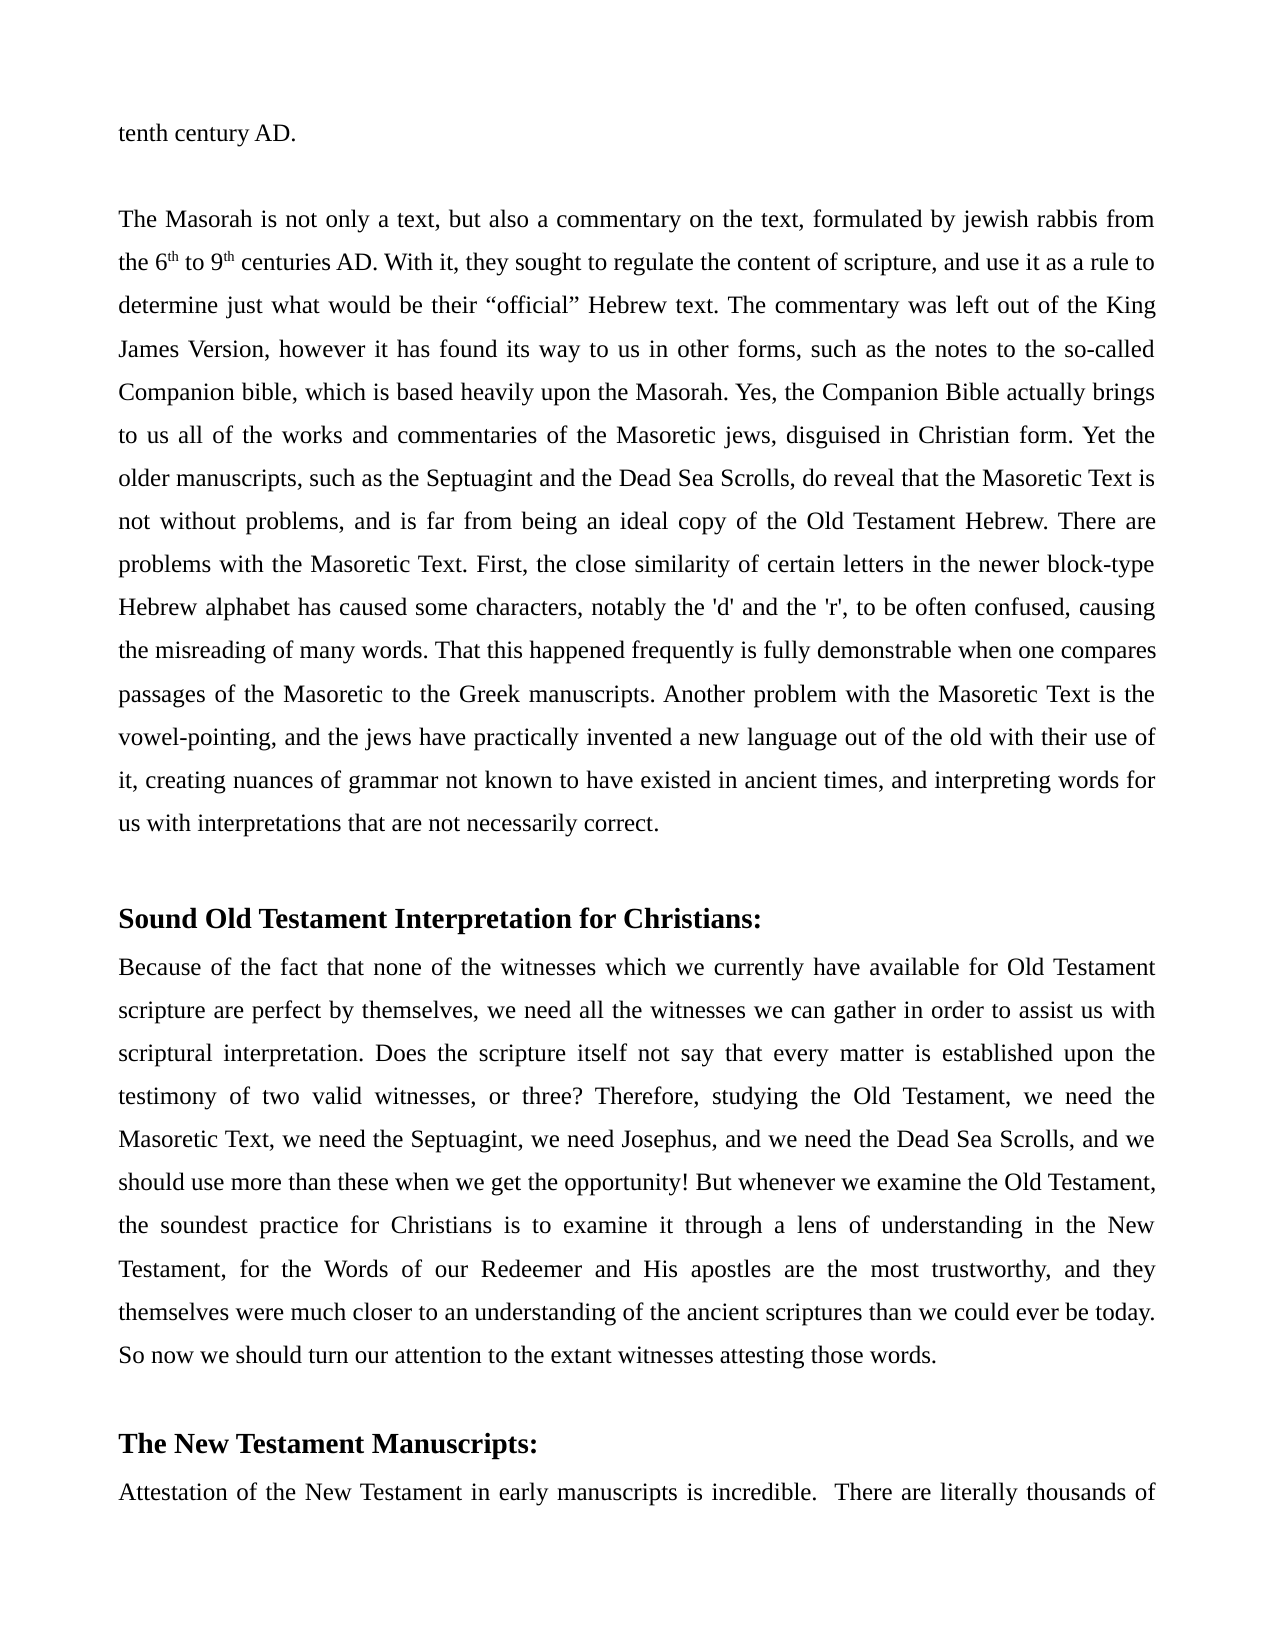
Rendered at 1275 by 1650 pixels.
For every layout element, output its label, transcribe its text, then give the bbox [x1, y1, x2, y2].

text The New Testament Manuscripts: [118, 1426, 1157, 1460]
text The Masorah is not only a text, but also a commentary on the text, formulated by jewish rabbis from the 6th to 9th centuries AD. With it, they sought to regulate the content of scripture, and use it as a rule to determine just what would be their “official” Hebrew text. The commentary was left out of the King James Version, however it has found its way to us in other forms, such as the notes to the so-called Companion bible, which is based heavily upon the Masorah. Yes, the Companion Bible actually brings to us all of the works and commentaries of the Masoretic jews, disguised in Christian form. Yet the older manuscripts, such as the Septuagint and the Dead Sea Scrolls, do reveal that the Masoretic Text is not without problems, and is far from being an ideal copy of the Old Testament Hebrew. There are problems with the Masoretic Text. First, the close similarity of certain letters in the newer block-type Hebrew alphabet has caused some characters, notably the 'd' and the 'r', to be often confused, causing the misreading of many words. That this happened frequently is fully demonstrable when one compares passages of the Masoretic to the Greek manuscripts. Another problem with the Masoretic Text is the vowel-pointing, and the jews have practically invented a new language out of the old with their use of it, creating nuances of grammar not known to have existed in ancient times, and interpreting words for us with interpretations that are not necessarily correct. [118, 204, 1157, 837]
text Attestation of the New Testament in early manuscripts is incredible. There are literally thousands of [118, 1477, 1157, 1505]
text Sound Old Testament Interpretation for Christians: [118, 902, 1157, 935]
text Because of the fact that none of the witnesses which we currently have available for Old Testament scripture are perfect by themselves, we need all the witnesses we can gather in order to assist us with scriptural interpretation. Does the scripture itself not say that every matter is established upon the testimony of two valid witnesses, or three? Therefore, studying the Old Testament, we need the Masoretic Text, we need the Septuagint, we need Josephus, and we need the Dead Sea Scrolls, and we should use more than these when we get the opportunity! But whenever we examine the Old Testament, the soundest practice for Christians is to examine it through a lens of understanding in the New Testament, for the Words of our Redeemer and His apostles are the most trustworthy, and they themselves were much closer to an understanding of the ancient scriptures than we could ever be today. So now we should turn our attention to the extant witnesses attesting those words. [118, 952, 1157, 1369]
text tenth century AD. [118, 118, 1157, 147]
